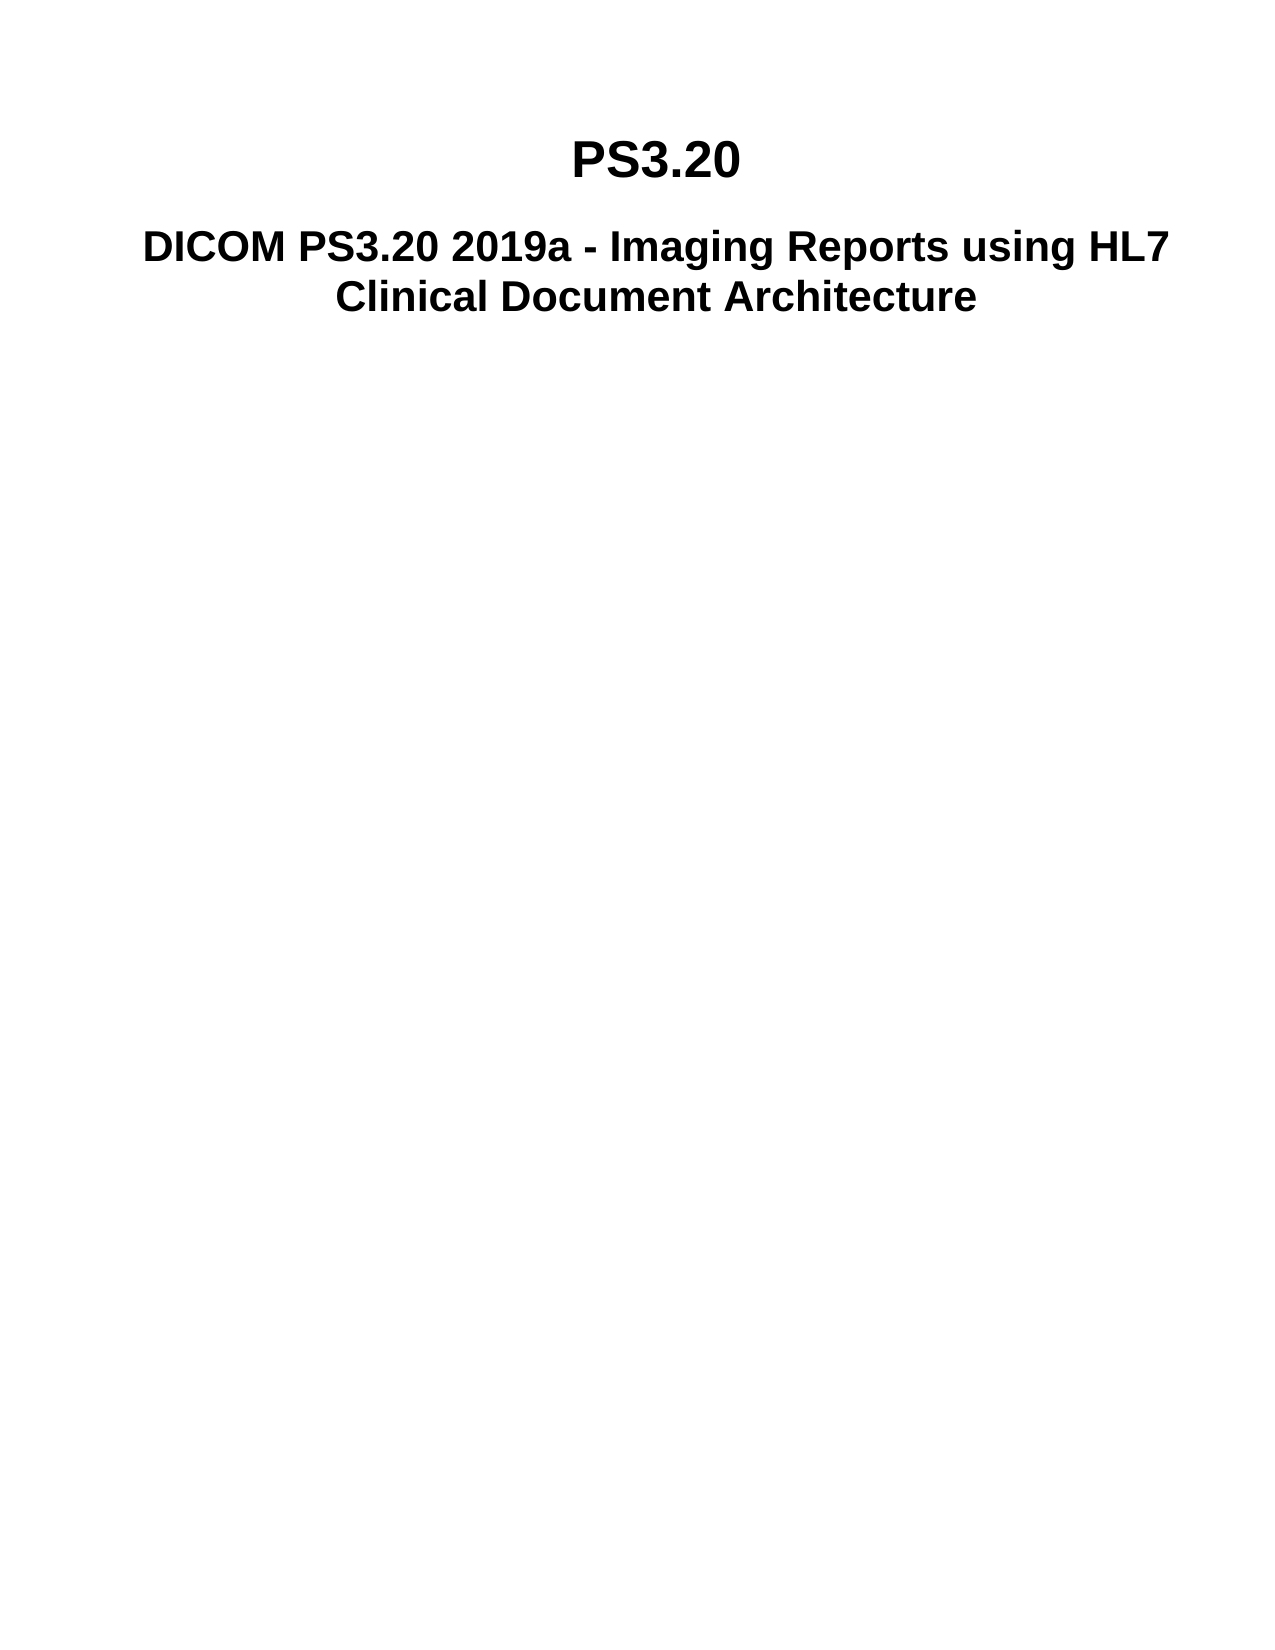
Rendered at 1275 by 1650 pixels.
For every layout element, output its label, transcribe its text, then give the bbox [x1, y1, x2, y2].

text DICOM PS3.20 2019a - Imaging Reports using HL7 Clinical Document Architecture [112, 221, 1200, 320]
text PS3.20 [112, 129, 1200, 188]
